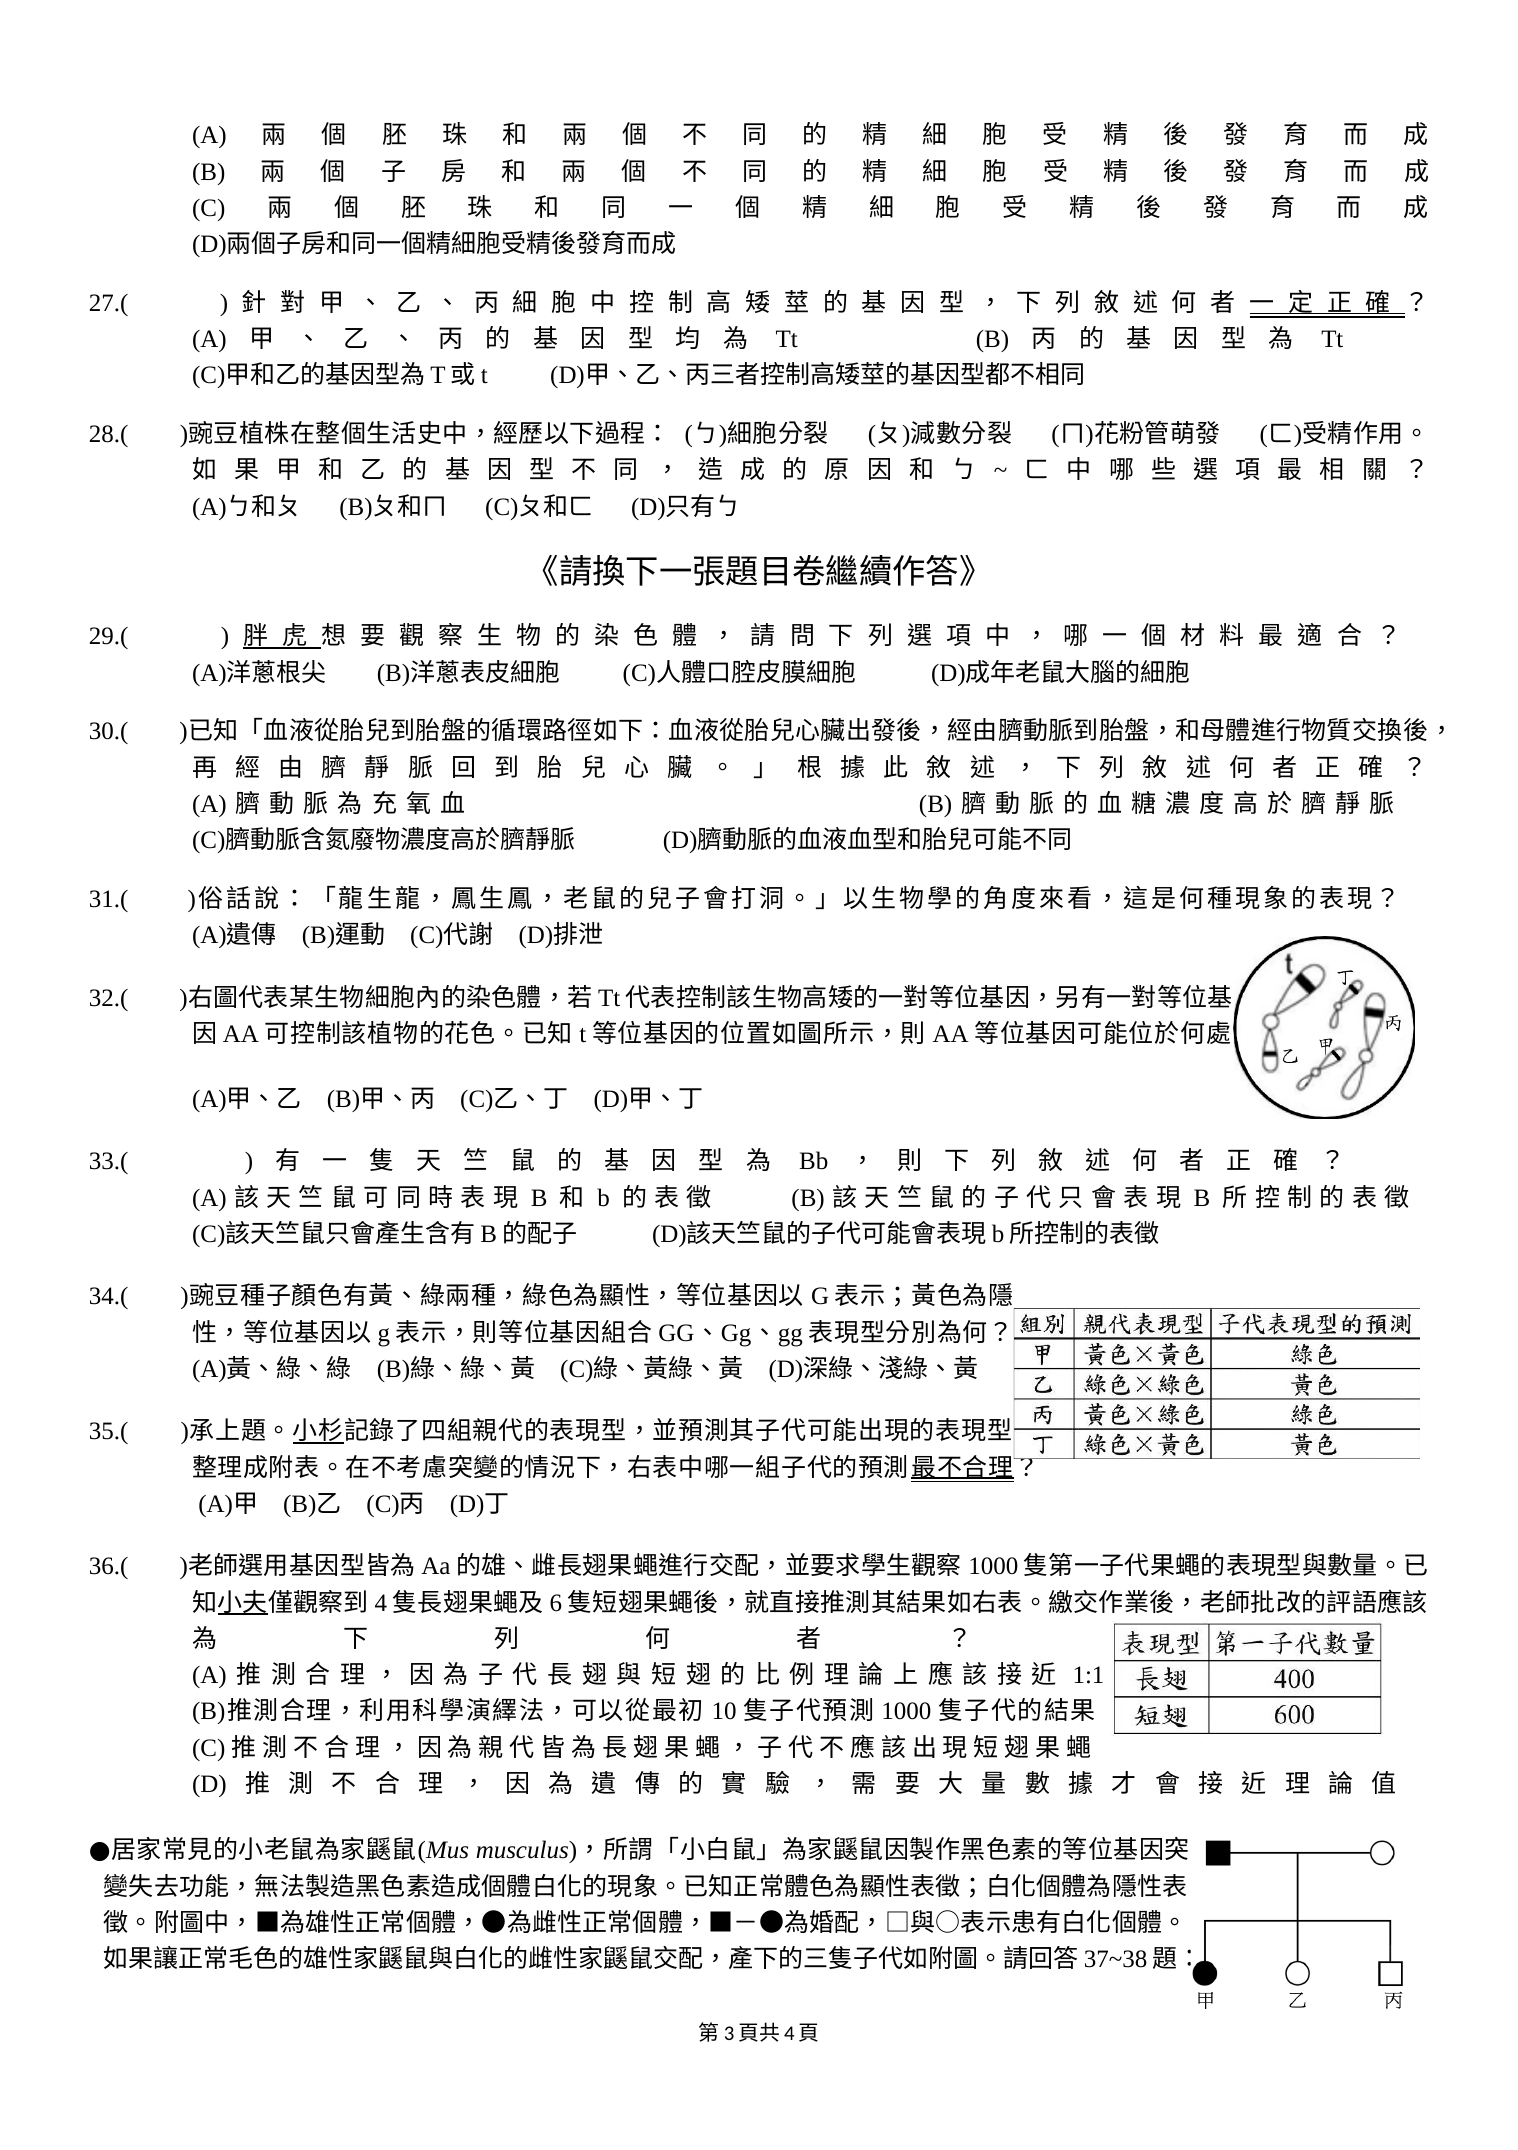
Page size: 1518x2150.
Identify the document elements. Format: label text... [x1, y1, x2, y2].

text 35.( )承上題。小杉記錄了四組親代的表現型，並預測其子代可能出現的表現型，整理成附表。在不考慮突變的情況下，右表中哪一組子代的預測最不合理？ (A)甲 (B)乙 (C)丙 (D)丁 [89, 1411, 1429, 1519]
text 32.( )右圖代表某生物細胞內的染色體，若Tt代表控制該生物高矮的一對等位基因，另有一對等位基因AA可控制該植物的花色。已知t等位基因的位置如圖所示，則AA等位基因可能位於何處？ (A)甲、乙 (B)甲、丙 (C)乙、丁 (D)甲、丁 [89, 977, 1232, 1114]
text 34.( )豌豆種子顏色有黃、綠兩種，綠色為顯性，等位基因以G表示；黃色為隱性，等位基因以g表示，則等位基因組合GG、Gg、gg表現型分別為何？ (A)黃、綠、綠 (B)綠、綠、黃 (C)綠、黃綠、黃 (D)深綠、淺綠、黃 [89, 1276, 1429, 1384]
text 《請換下一張題目卷繼續作答》 [89, 545, 1429, 593]
text 27.( )針對甲、乙、丙細胞中控制高矮莖的基因型，下列敘述何者一定正確？ (A)甲、乙、丙的基因型均為Tt (B)丙的基因型為Tt (C)甲和乙的基因型為T或t (D)甲、乙、丙三者控制高矮莖的基因型都不相同 [89, 282, 1429, 391]
text 33.( )有一隻天竺鼠的基因型為Bb，則下列敘述何者正確？ (A)該天竺鼠可同時表現B和b的表徵 (B)該天竺鼠的子代只會表現B所控制的表徵 (C)該天竺鼠只會產生含有B的配子 (D)該天竺鼠的子代可能會表現b所控制的表徵 [89, 1141, 1429, 1249]
text 29.( )胖虎想要觀察生物的染色體，請問下列選項中，哪一個材料最適合？ (A)洋蔥根尖 (B)洋蔥表皮細胞 (C)人體口腔皮膜細胞 (D)成年老鼠大腦的細胞 [89, 616, 1429, 688]
text ●居家常見的小老鼠為家鼷鼠(Mus musculus)，所謂「小白鼠」為家鼷鼠因製作黑色素的等位基因突變失去功能，無法製造黑色素造成個體白化的現象。已知正常體色為顯性表徵；白化個體為隱性表徵。附圖中，■為雄性正常個體，●為雌性正常個體，■－●為婚配，□與○表示患有白化個體。如果讓正常毛色的雄性家鼷鼠與白化的雌性家鼷鼠交配，產下的三隻子代如附圖。請回答37~38題： [89, 1830, 1429, 1975]
text 30.( )已知「血液從胎兒到胎盤的循環路徑如下：血液從胎兒心臟出發後，經由臍動脈到胎盤，和母體進行物質交換後，再經由臍靜脈回到胎兒心臟。」根據此敘述，下列敘述何者正確？ (A)臍動脈為充氧血 (B)臍動脈的血糖濃度高於臍靜脈 (C)臍動脈含氮廢物濃度高於臍靜脈 (D)臍動脈的血液血型和胎兒可能不同 [89, 711, 1429, 856]
text 36.( )老師選用基因型皆為Aa的雄、雌長翅果蠅進行交配，並要求學生觀察1000隻第一子代果蠅的表現型與數量。已知小夫僅觀察到4隻長翅果蠅及6隻短翅果蠅後，就直接推測其結果如右表。繳交作業後，老師批改的評語應該為下列何者？ (A)推測合理，因為子代長翅與短翅的比例理論上應該接近1:1 (B)推測合理，利用科學演繹法，可以從最初10隻子代預測1000隻子代的結果 (C)推測不合理，因為親代皆為長翅果蠅，子代不應該出現短翅果蠅 (D)推測不合理，因為遺傳的實驗，需要大量數據才會接近理論值 [89, 1546, 1429, 1830]
text (A)兩個胚珠和兩個不同的精細胞受精後發育而成 (B)兩個子房和兩個不同的精細胞受精後發育而成 (C)兩個胚珠和同一個精細胞受精後發育而成 (D)兩個子房和同一個精細胞受精後發育而成 [89, 115, 1429, 260]
text 28.( )豌豆植株在整個生活史中，經歷以下過程： (ㄅ)細胞分裂 (ㄆ)減數分裂 (ㄇ)花粉管萌發 (ㄈ)受精作用。 如果甲和乙的基因型不同，造成的原因和ㄅ~ㄈ中哪些選項最相關？ (A)ㄅ和ㄆ (B)ㄆ和ㄇ (C)ㄆ和ㄈ (D)只有ㄅ [89, 414, 1429, 522]
text 31.( )俗話說：「龍生龍，鳳生鳳，老鼠的兒子會打洞。」以生物學的角度來看，這是何種現象的表現？ (A)遺傳 (B)運動 (C)代謝 (D)排泄 [89, 878, 1429, 951]
